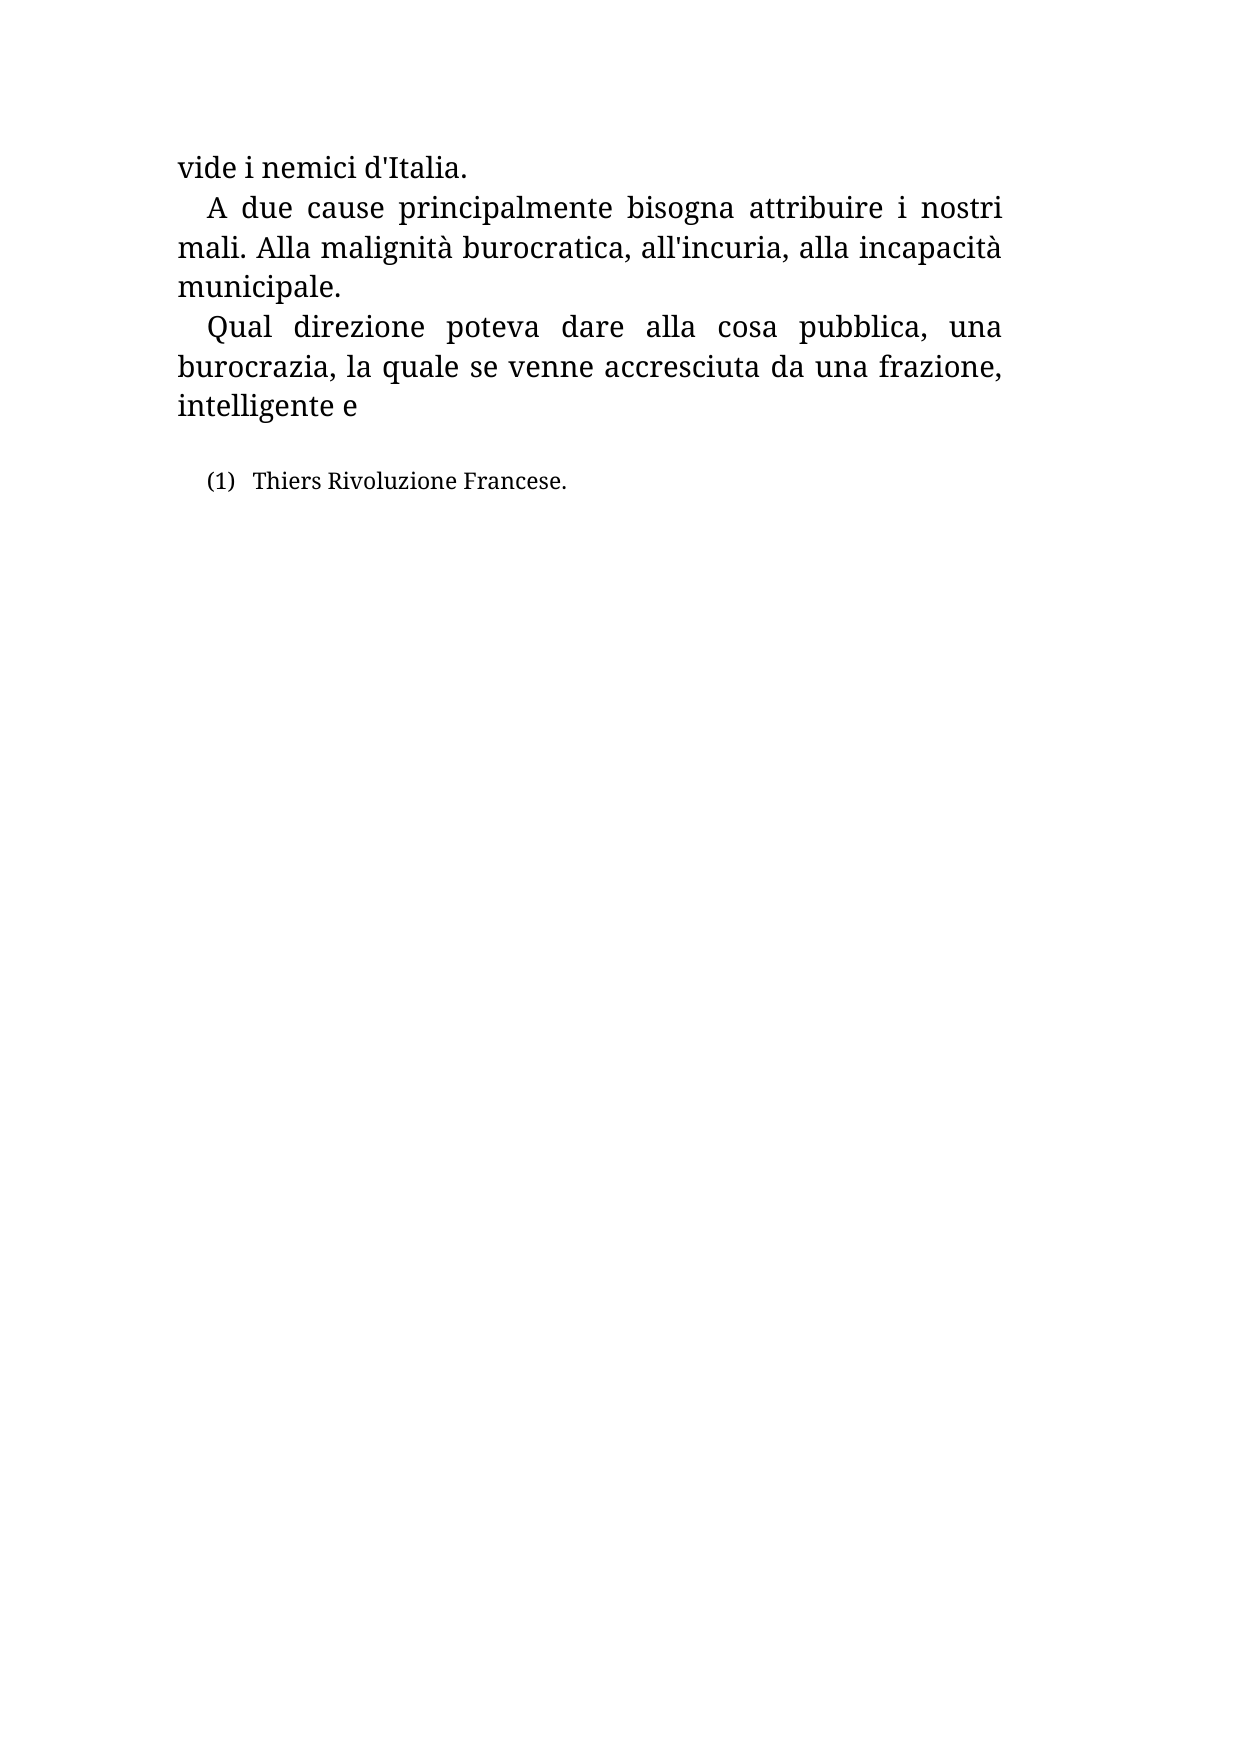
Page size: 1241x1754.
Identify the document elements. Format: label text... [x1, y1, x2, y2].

text vide i nemici d'Italia. [177, 148, 1004, 187]
text A due cause principalmente bisogna attribuire i nostri mali. Alla malignità burocratica, all'incuria, alla incapacità municipale. [177, 187, 1004, 306]
text Qual direzione poteva dare alla cosa pubblica, una burocrazia, la quale se venne accresciuta da una frazione, intelligente e [177, 306, 1004, 425]
list Thiers Rivoluzione Francese. [177, 465, 1004, 496]
